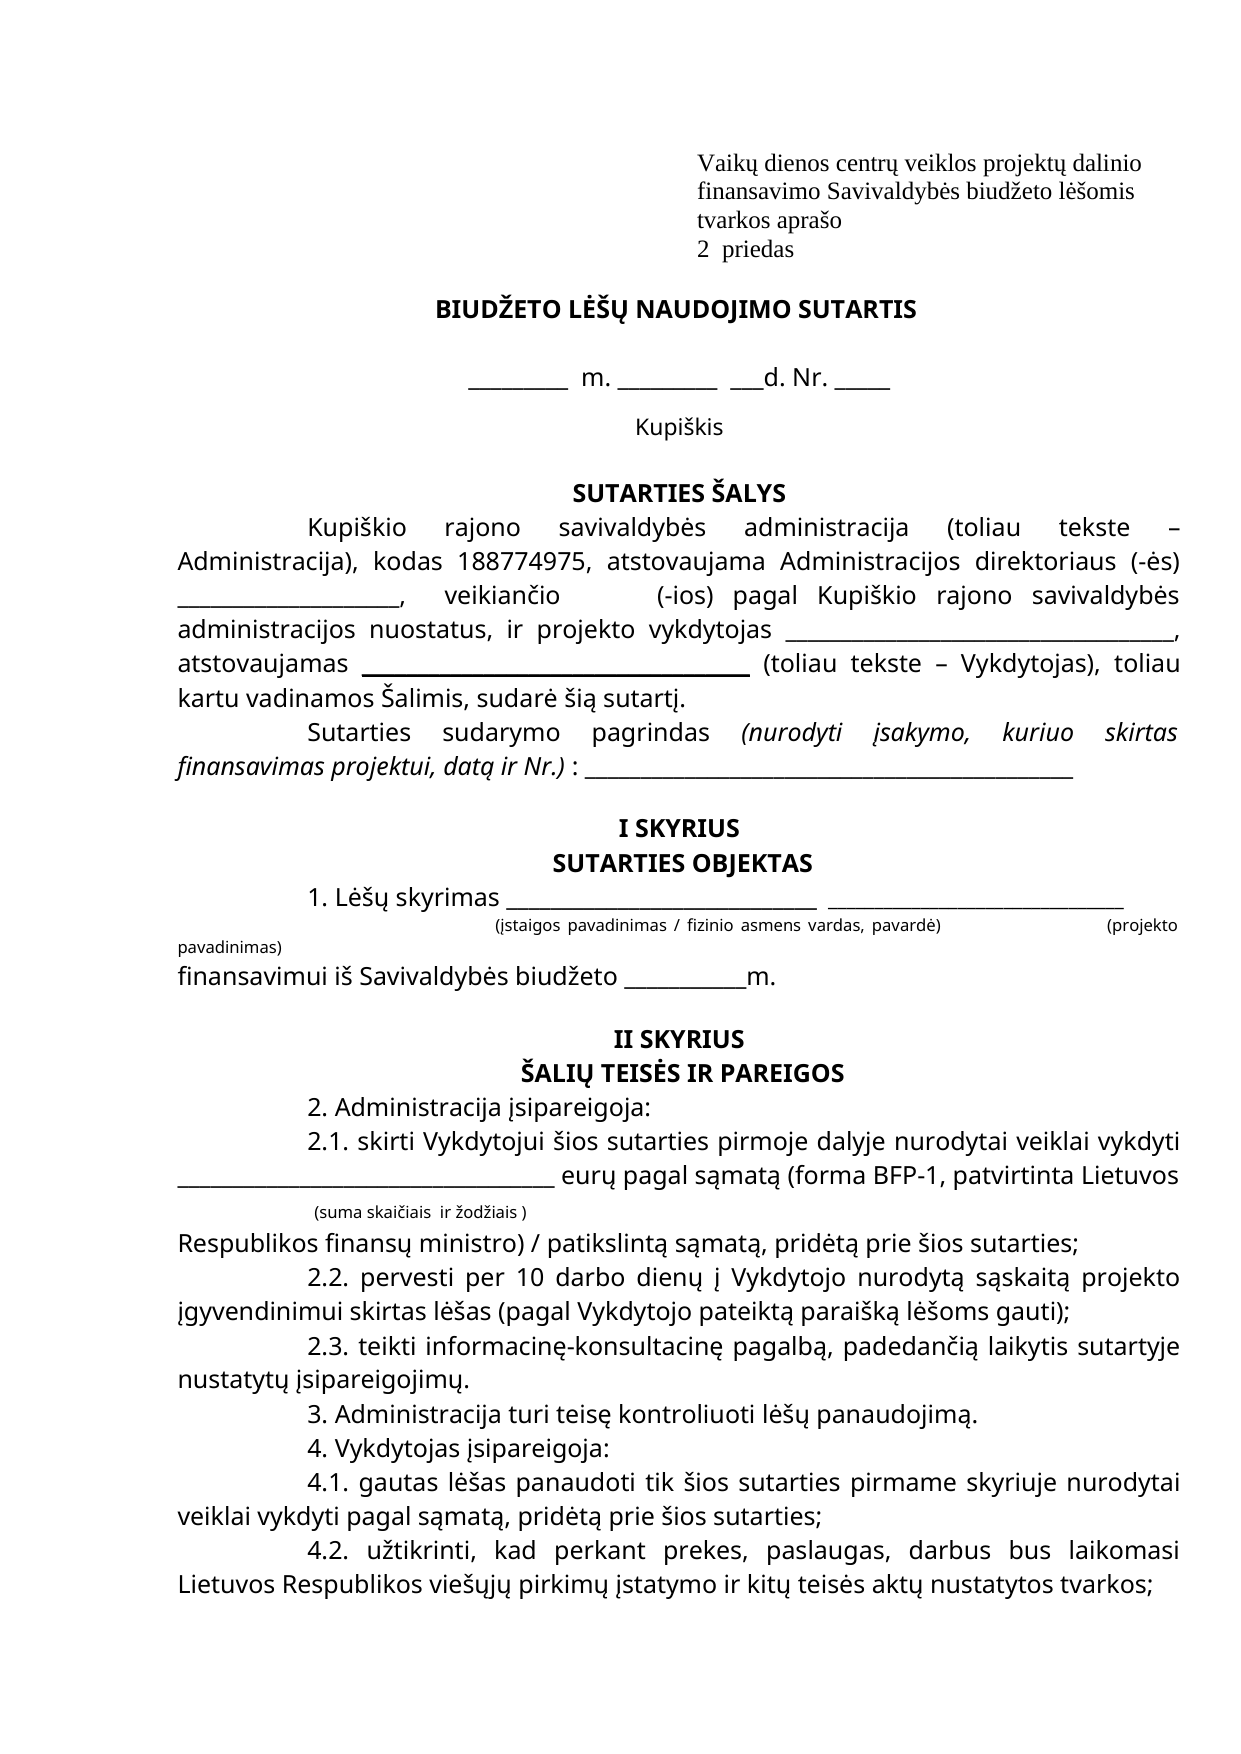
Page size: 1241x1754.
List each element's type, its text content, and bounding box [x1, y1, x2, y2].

text (suma skaičiais ir žodžiais ) [177, 1192, 1181, 1226]
text SUTARTIES OBJEKTAS [177, 845, 1181, 879]
text 2. Administracija įsipareigoja: [177, 1090, 1181, 1124]
text (įstaigos pavadinimas / fizinio asmens vardas, pavardė) (projekto pavadinimas) [177, 913, 1181, 959]
text Sutarties sudarymo pagrindas (nurodyti įsakymo, kuriuo skirtas finansavimas projektui, datą ir Nr.) : ____________________________________________ [177, 714, 1181, 782]
text ŠALIŲ TEISĖS IR PAREIGOS [177, 1056, 1181, 1090]
text 4.1. gautas lėšas panaudoti tik šios sutarties pirmame skyriuje nurodytai veiklai vykdyti pagal sąmatą, pridėtą prie šios sutarties; [177, 1464, 1181, 1532]
text _________ m. _________ ___d. Nr. _____ [177, 359, 1181, 393]
text 1. Lėšų skyrimas ____________________________ ________________________________ [177, 879, 1181, 913]
text 4. Vykdytojas įsipareigoja: [177, 1430, 1181, 1464]
text BIUDŽETO LĖŠŲ NAUDOJIMO SUTARTIS [177, 291, 1181, 325]
text 2.3. teikti informacinę-konsultacinę pagalbą, padedančią laikytis sutartyje nustatytų įsipareigojimų. [177, 1328, 1181, 1396]
text 4.2. užtikrinti, kad perkant prekes, paslaugas, darbus bus laikomasi Lietuvos Respublikos viešųjų pirkimų įstatymo ir kitų teisės aktų nustatytos tvarkos; [177, 1532, 1181, 1601]
text Respublikos finansų ministro) / patikslintą sąmatą, pridėtą prie šios sutarties; [177, 1226, 1181, 1260]
text finansavimo Savivaldybės biudžeto lėšomis [397, 176, 1181, 205]
text 2 priedas [527, 234, 1181, 263]
text finansavimui iš Savivaldybės biudžeto ___________m. [177, 959, 1181, 993]
text SUTARTIES ŠALYS [177, 476, 1181, 510]
text Kupiškio rajono savivaldybės administracija (toliau tekste – Administracija), kodas 188774975, atstovaujama Administracijos direktoriaus (-ės) ____________________, veikiančio (-ios) pagal Kupiškio rajono savivaldybės administracijos nuostatus, ir projekto vykdytojas ___________________________________, atstovaujamas ___________________________________ (toliau tekste – Vykdytojas), toliau kartu vadinamos Šalimis, sudarė šią sutartį. [177, 510, 1181, 714]
text Kupiškis [177, 411, 1181, 442]
text 2.2. pervesti per 10 darbo dienų į Vykdytojo nurodytą sąskaitą projekto įgyvendinimui skirtas lėšas (pagal Vykdytojo pateiktą paraišką lėšoms gauti); [177, 1260, 1181, 1328]
text tvarkos aprašo [397, 205, 1181, 234]
text I SKYRIUS [177, 811, 1181, 845]
text 3. Administracija turi teisę kontroliuoti lėšų panaudojimą. [177, 1396, 1181, 1430]
text II SKYRIUS [177, 1022, 1181, 1056]
text 2.1. skirti Vykdytojui šios sutarties pirmoje dalyje nurodytai veiklai vykdyti __________________________________ eurų pagal sąmatą (forma BFP-1, patvirtinta Lietuvos [177, 1124, 1181, 1192]
text Vaikų dienos centrų veiklos projektų dalinio [397, 148, 1181, 176]
